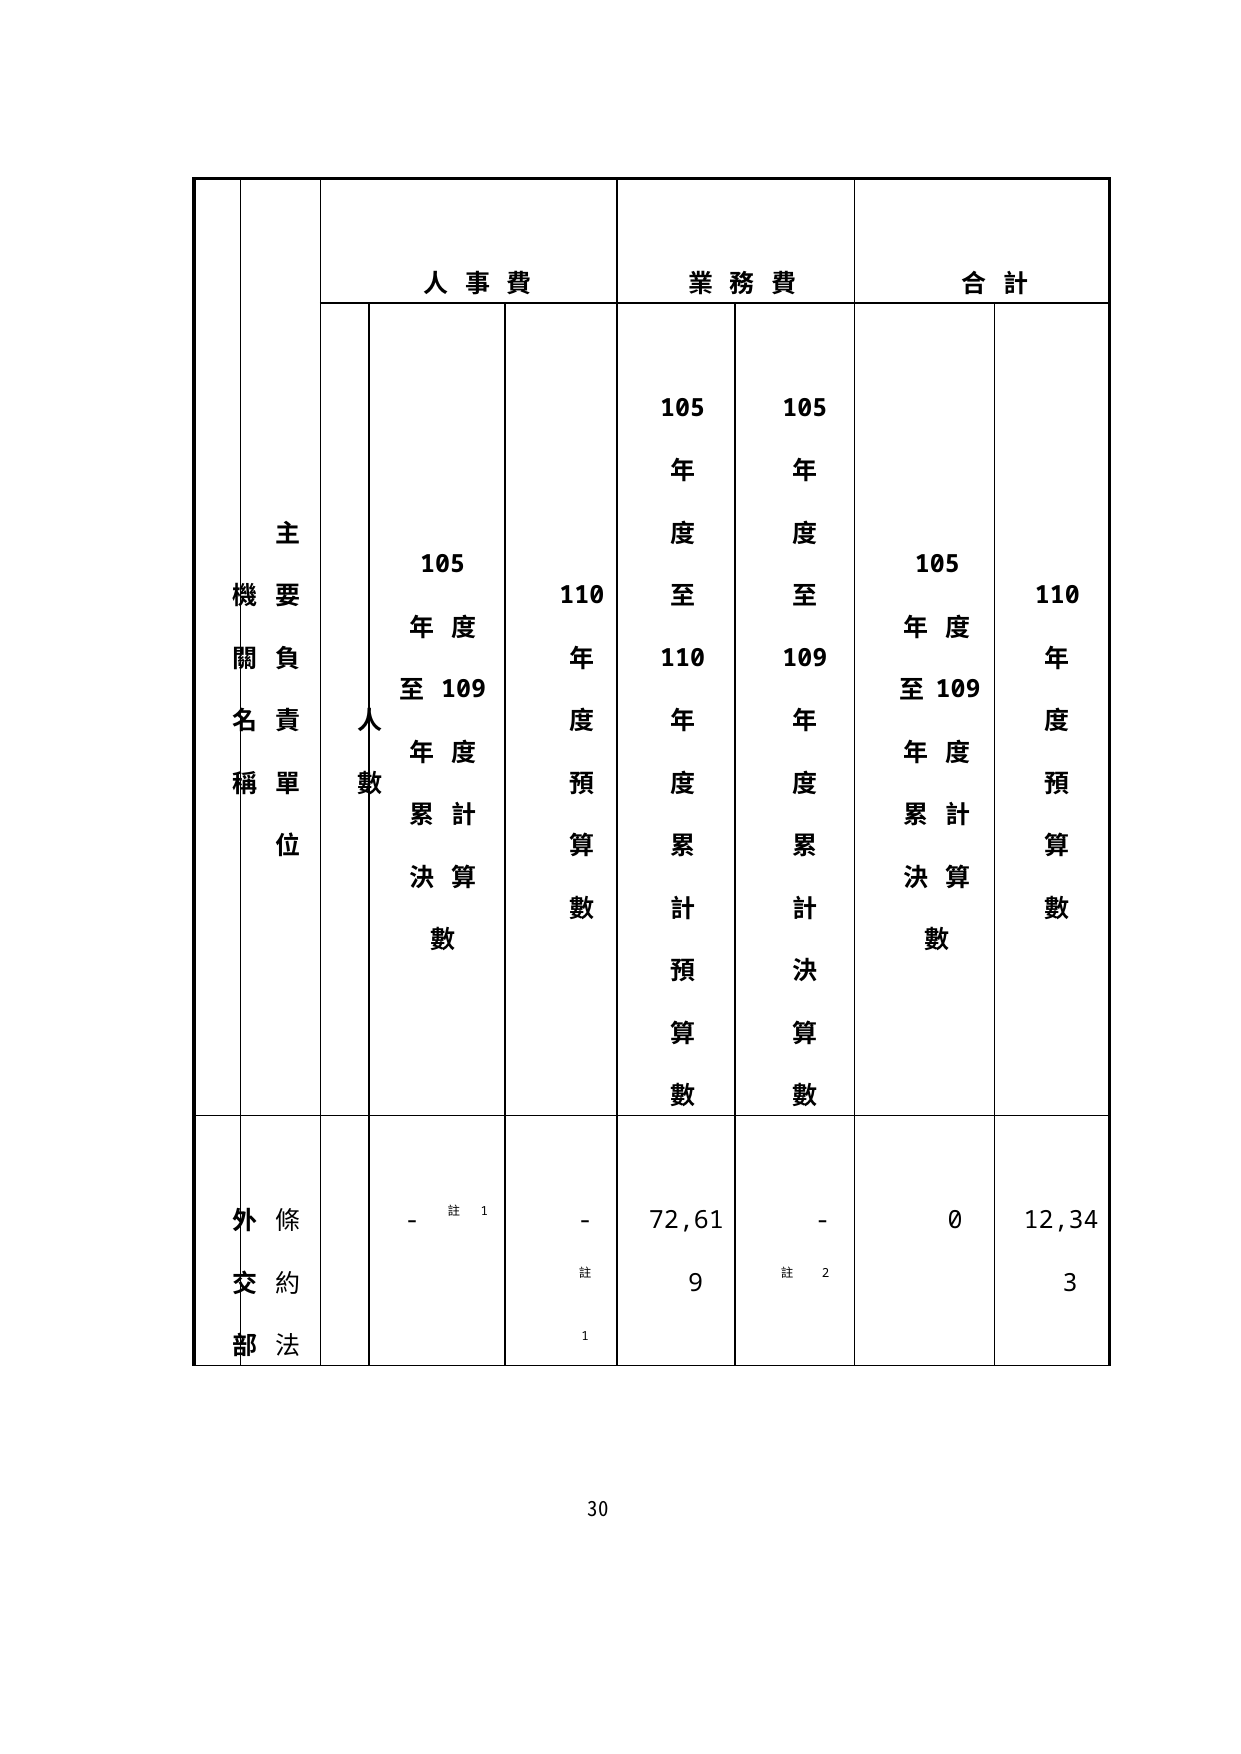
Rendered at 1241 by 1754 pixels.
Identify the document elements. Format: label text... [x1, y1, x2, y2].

table_cell -註2 [736, 1116, 854, 1365]
table_cell 條約法律司 [241, 1116, 320, 1365]
table_cell 110年度預算數 [506, 304, 616, 1115]
table_cell [321, 1116, 368, 1365]
table_header 主要 負責單位 [241, 180, 320, 1115]
table_cell 105年度至109年度累計決算數 [370, 304, 504, 1115]
table_cell 外交部 [196, 1116, 240, 1365]
table_cell 105年度至110年度累計預算數 [618, 304, 734, 1115]
table_cell 12,343 [995, 1116, 1108, 1365]
table_cell 105年度至109年度累計決算數 [855, 304, 994, 1115]
table_header 人事費 [321, 180, 616, 302]
table_header 機關名稱 [196, 180, 240, 1115]
table_cell 105年度至109年度累計決算數 [736, 304, 854, 1115]
table_cell -註1 [370, 1116, 504, 1365]
table_cell -註1 [506, 1116, 616, 1365]
table_cell 72,619 [618, 1116, 734, 1365]
table_header 合計 [855, 180, 1108, 302]
table_cell 110年度預算數 [995, 304, 1108, 1115]
table_header 業務費 [618, 180, 854, 302]
table_cell 人數 [321, 304, 368, 1115]
table_cell 0 [855, 1116, 994, 1365]
